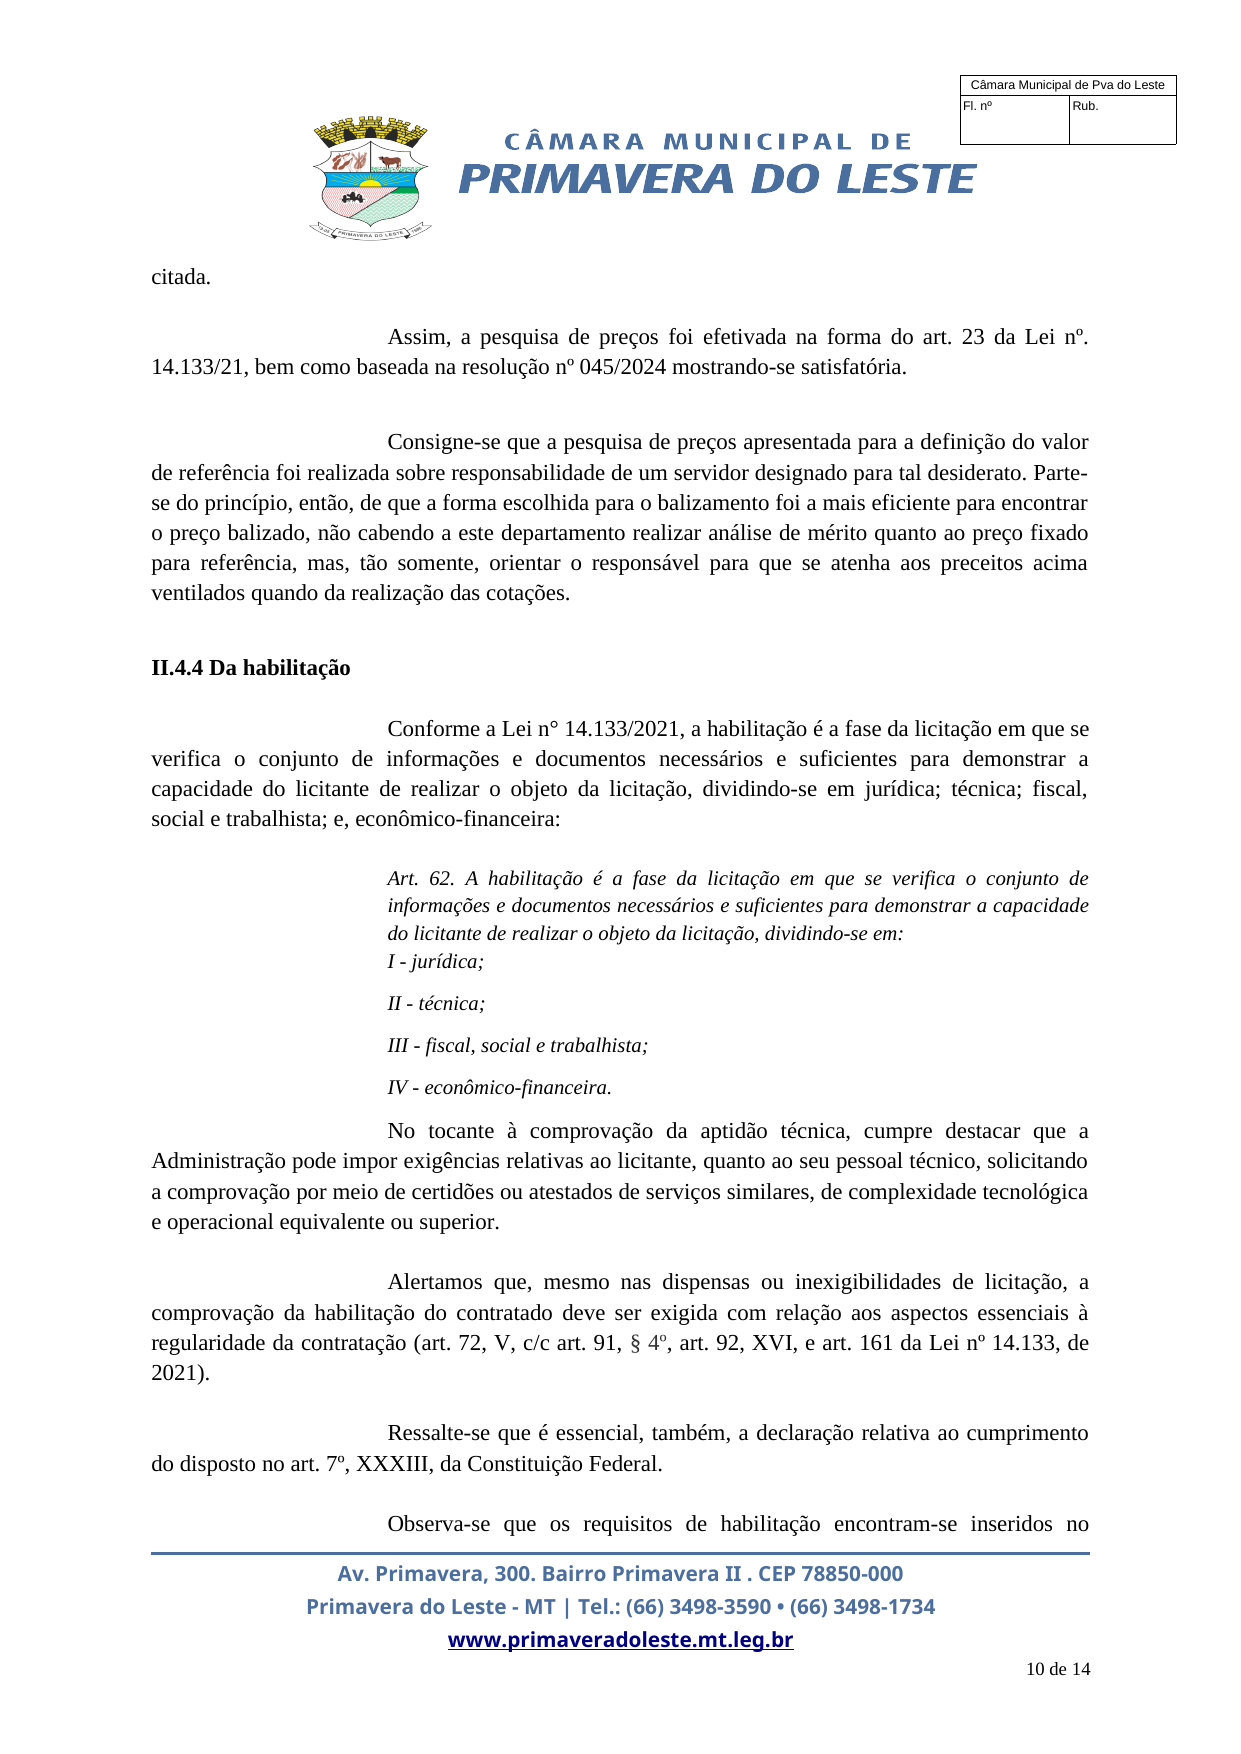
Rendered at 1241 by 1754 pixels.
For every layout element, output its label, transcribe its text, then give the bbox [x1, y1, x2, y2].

text Art. 62. A habilitação é a fase da licitação em que se verifica o conjunto de informações e documentos necessários e suficientes para demonstrar a capacidade do licitante de realizar o objeto da licitação, dividindo-se em: [387, 866, 1090, 945]
text Observa-se que os requisitos de habilitação encontram-se inseridos no [151, 1510, 1090, 1536]
text Consigne-se que a pesquisa de preços apresentada para a definição do valor de referência foi realizada sobre responsabilidade de um servidor designado para tal desiderato. Parte-se do princípio, então, de que a forma escolhida para o balizamento foi a mais eficiente para encontrar o preço balizado, não cabendo a este departamento realizar análise de mérito quanto ao preço fixado para referência, mas, tão somente, orientar o responsável para que se atenha aos preceitos acima ventilados quando da realização das cotações. [151, 428, 1090, 606]
text I - jurídica; [387, 949, 1090, 973]
text Assim, a pesquisa de preços foi efetivada na forma do art. 23 da Lei nº. 14.133/21, bem como baseada na resolução nº 045/2024 mostrando-se satisfatória. [151, 323, 1090, 380]
text Conforme a Lei n° 14.133/2021, a habilitação é a fase da licitação em que se verifica o conjunto de informações e documentos necessários e suficientes para demonstrar a capacidade do licitante de realizar o objeto da licitação, dividindo-se em jurídica; técnica; fiscal, social e trabalhista; e, econômico-financeira: [151, 715, 1090, 832]
text III - fiscal, social e trabalhista; [387, 1033, 1090, 1057]
text II - técnica; [387, 991, 1090, 1015]
picture [961, 108, 1069, 144]
picture [140, 108, 1115, 250]
picture [1070, 108, 1115, 144]
text Ressalte-se que é essencial, também, a declaração relativa ao cumprimento do disposto no art. 7º, XXXIII, da Constituição Federal. [151, 1419, 1090, 1476]
text IV - econômico-financeira. [387, 1075, 1090, 1099]
text citada. [151, 258, 1090, 289]
text Alertamos que, mesmo nas dispensas ou inexigibilidades de licitação, a comprovação da habilitação do contratado deve ser exigida com relação aos aspectos essenciais à regularidade da contratação (art. 72, V, c/c art. 91, § 4º, art. 92, XVI, e art. 161 da Lei nº 14.133, de 2021). [151, 1268, 1090, 1385]
text II.4.4 Da habilitação [151, 654, 1090, 681]
text No tocante à comprovação da aptidão técnica, cumpre destacar que a Administração pode impor exigências relativas ao licitante, quanto ao seu pessoal técnico, solicitando a comprovação por meio de certidões ou atestados de serviços similares, de complexidade tecnológica e operacional equivalente ou superior. [151, 1117, 1090, 1234]
